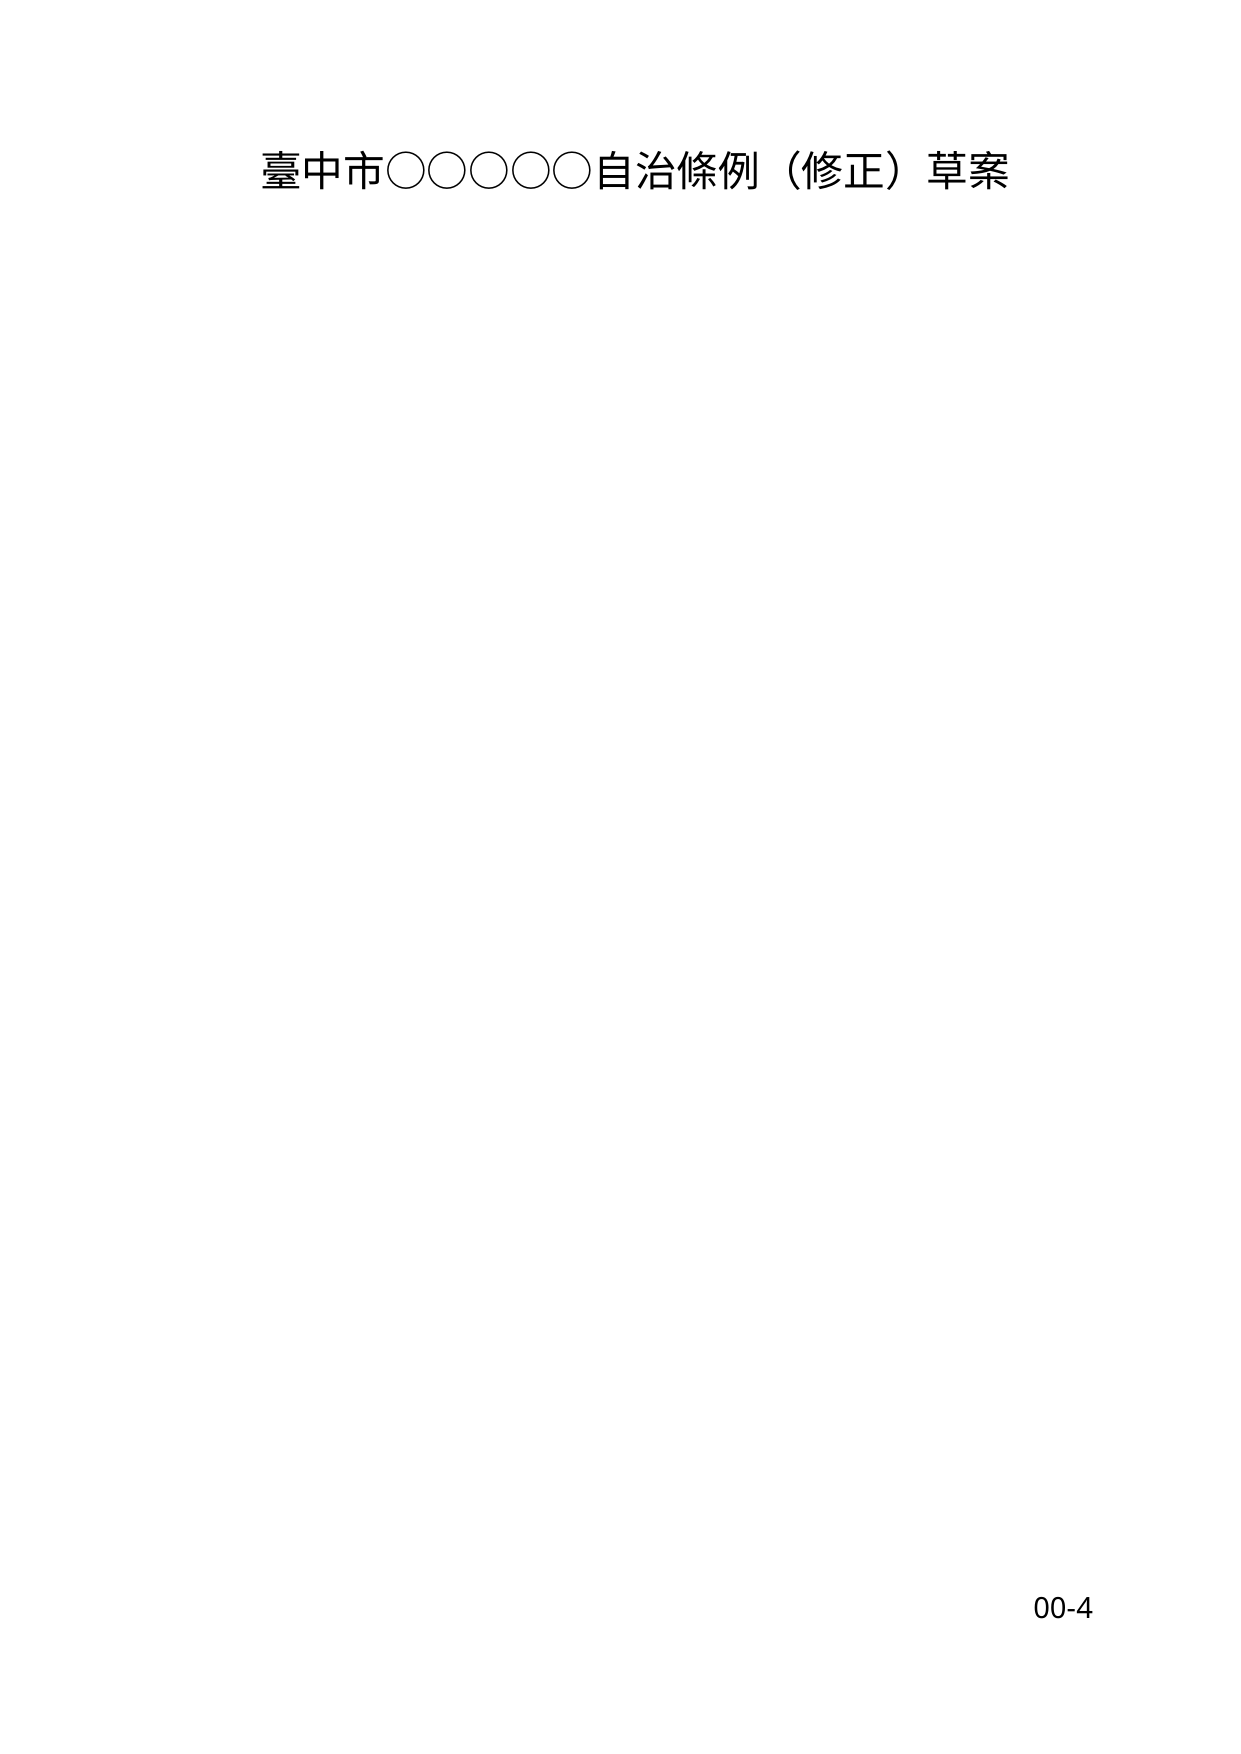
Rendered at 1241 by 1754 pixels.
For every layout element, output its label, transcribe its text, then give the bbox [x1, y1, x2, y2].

text 臺中市○○○○○自治條例（修正）草案 [177, 148, 1092, 196]
